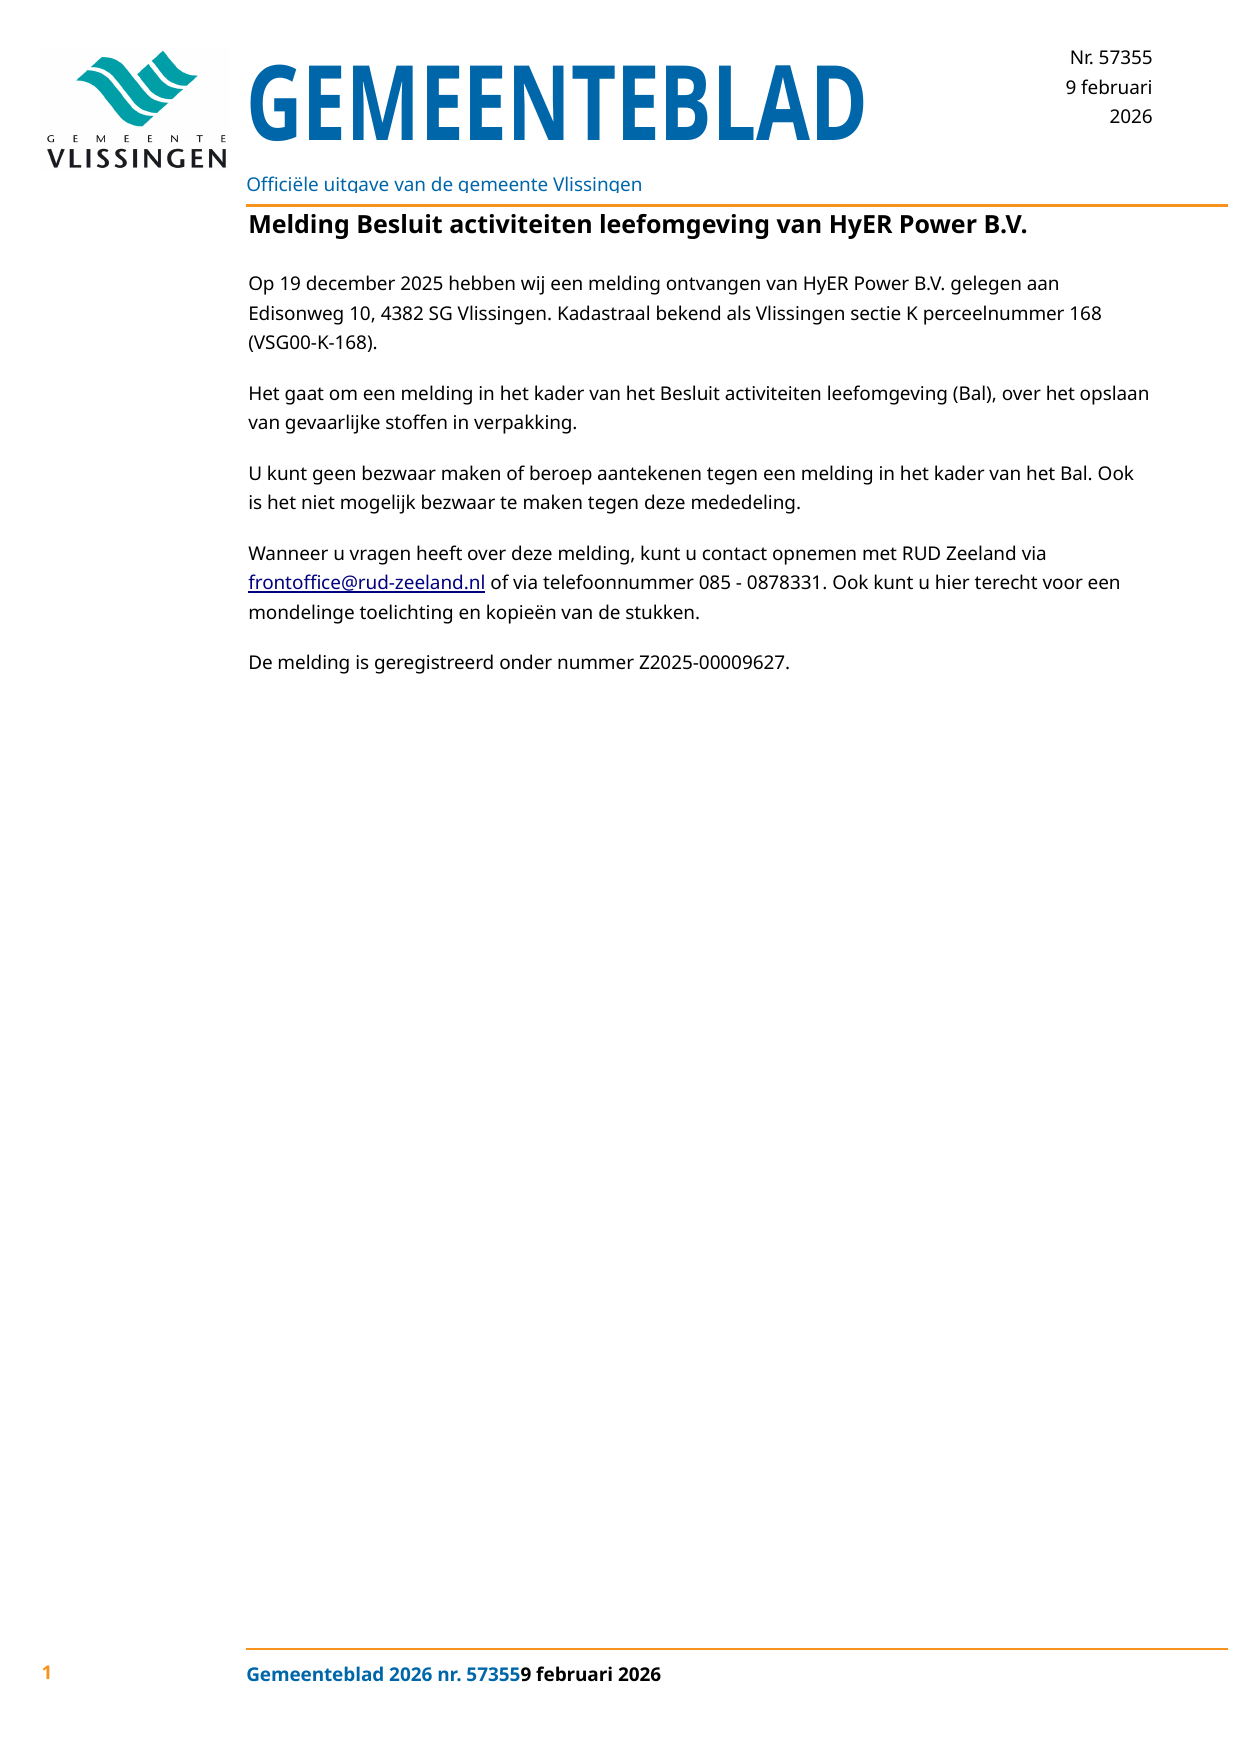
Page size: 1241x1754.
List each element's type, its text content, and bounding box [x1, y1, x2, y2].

text De melding is geregistreerd onder nummer Z2025-00009627. [248, 649, 1152, 675]
text Het gaat om een melding in het kader van het Besluit activiteiten leefomgeving (Bal), over het opslaan van gevaarlijke stoffen in verpakking. [248, 380, 1152, 435]
text Melding Besluit activiteiten leefomgeving van HyER Power B.V. [248, 207, 1152, 241]
text Op 19 december 2025 hebben wij een melding ontvangen van HyER Power B.V. gelegen aan Edisonweg 10, 4382 SG Vlissingen. Kadastraal bekend als Vlissingen sectie K perceelnummer 168 (VSG00-K-168). [248, 270, 1152, 355]
text U kunt geen bezwaar maken of beroep aantekenen tegen een melding in het kader van het Bal. Ook is het niet mogelijk bezwaar te maken tegen deze mededeling. [248, 460, 1152, 515]
text Wanneer u vragen heeft over deze melding, kunt u contact opnemen met RUD Zeeland via frontoffice@rud-zeeland.nl of via telefoonnummer 085 - 0878331. Ook kunt u hier terecht voor een mondelinge toelichting en kopieën van de stukken. [248, 540, 1152, 625]
picture [41, 47, 231, 172]
